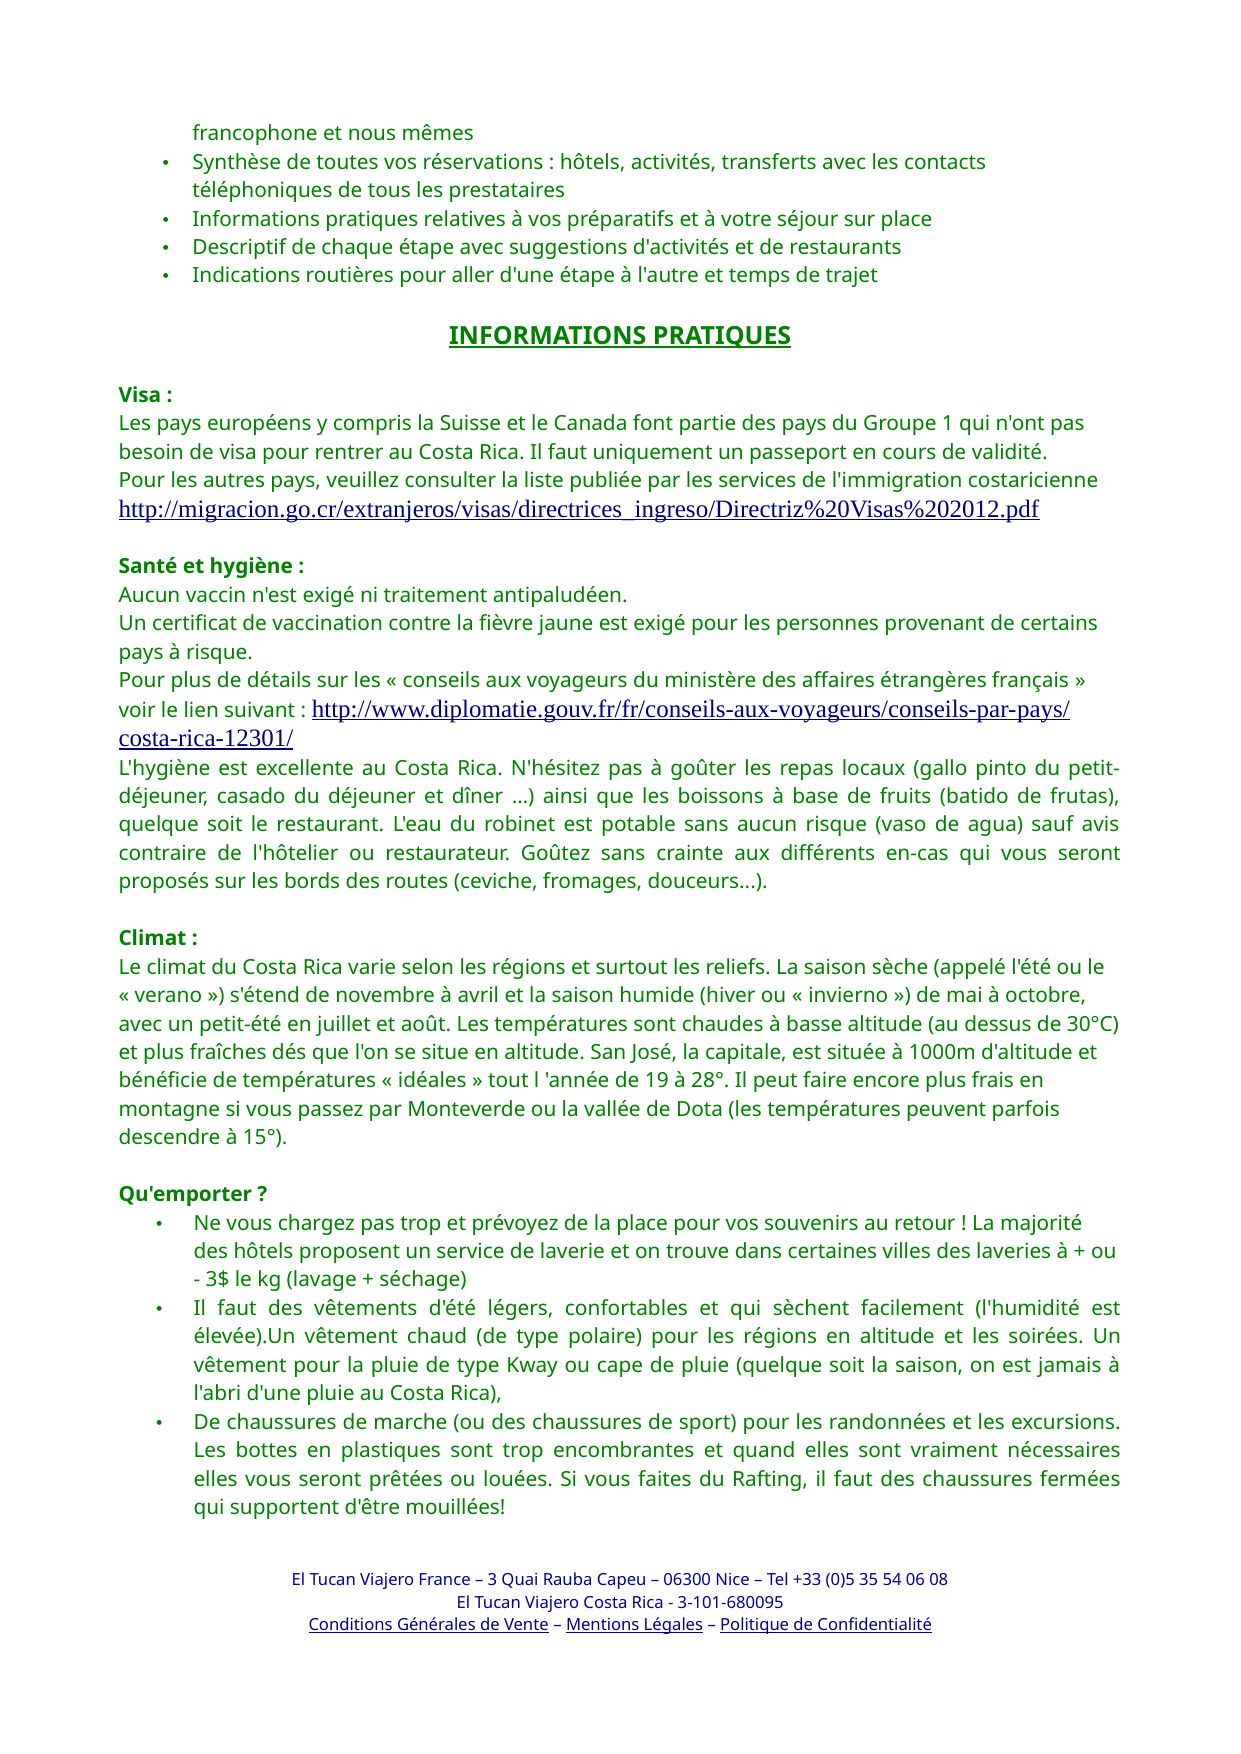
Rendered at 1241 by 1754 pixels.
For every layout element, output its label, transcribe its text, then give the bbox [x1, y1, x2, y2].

list Indications routières pour aller d'une étape à l'autre et temps de trajet [162, 261, 1122, 289]
text Qu'emporter ? [118, 1151, 1122, 1208]
list Synthèse de toutes vos réservations : hôtels, activités, transferts avec les contacts téléphoniques de tous les prestataires [162, 147, 1122, 204]
text Climat : Le climat du Costa Rica varie selon les régions et surtout les reliefs. La saison sèche (appelé l'été ou le « verano ») s'étend de novembre à avril et la saison humide (hiver ou « invierno ») de mai à octobre, avec un petit-été en juillet et août. Les températures sont chaudes à basse altitude (au dessus de 30°C) et plus fraîches dés que l'on se situe en altitude. San José, la capitale, est située à 1000m d'altitude et bénéficie de températures « idéales » tout l 'année de 19 à 28°. Il peut faire encore plus frais en montagne si vous passez par Monteverde ou la vallée de Dota (les températures peuvent parfois descendre à 15°). [118, 895, 1122, 1151]
text Un certificat de vaccination contre la fièvre jaune est exigé pour les personnes provenant de certains pays à risque. [118, 608, 1122, 665]
text L'hygiène est excellente au Costa Rica. N'hésitez pas à goûter les repas locaux (gallo pinto du petit-déjeuner, casado du déjeuner et dîner …) ainsi que les boissons à base de fruits (batido de frutas), quelque soit le restaurant. L'eau du robinet est potable sans aucun risque (vaso de agua) sauf avis contraire de l'hôtelier ou restaurateur. Goûtez sans crainte aux différents en-cas qui vous seront proposés sur les bords des routes (ceviche, fromages, douceurs...). [118, 753, 1122, 895]
text Pour plus de détails sur les « conseils aux voyageurs du ministère des affaires étrangères français » voir le lien suivant : http://www.diplomatie.gouv.fr/fr/conseils-aux-voyageurs/conseils-par-pays/costa-rica-12301/ [118, 665, 1122, 753]
list De chaussures de marche (ou des chaussures de sport) pour les randonnées et les excursions. Les bottes en plastiques sont trop encombrantes et quand elles sont vraiment nécessaires elles vous seront prêtées ou louées. Si vous faites du Rafting, il faut des chaussures fermées qui supportent d'être mouillées! [156, 1407, 1122, 1521]
list francophone et nous mêmes [162, 118, 1122, 147]
text Les pays européens y compris la Suisse et le Canada font partie des pays du Groupe 1 qui n'ont pas besoin de visa pour rentrer au Costa Rica. Il faut uniquement un passeport en cours de validité. [118, 408, 1122, 465]
text INFORMATIONS PRATIQUES [118, 317, 1122, 351]
list Ne vous chargez pas trop et prévoyez de la place pour vos souvenirs au retour ! La majorité des hôtels proposent un service de laverie et on trouve dans certaines villes des laveries à + ou - 3$ le kg (lavage + séchage) [156, 1208, 1122, 1293]
text http://migracion.go.cr/extranjeros/visas/directrices_ingreso/Directriz%20Visas%202012.pdf [118, 494, 1122, 523]
list Descriptif de chaque étape avec suggestions d'activités et de restaurants [162, 232, 1122, 261]
text Visa : [118, 380, 1122, 408]
list Il faut des vêtements d'été légers, confortables et qui sèchent facilement (l'humidité est élevée).Un vêtement chaud (de type polaire) pour les régions en altitude et les soirées. Un vêtement pour la pluie de type Kway ou cape de pluie (quelque soit la saison, on est jamais à l'abri d'une pluie au Costa Rica), [156, 1293, 1122, 1407]
text Pour les autres pays, veuillez consulter la liste publiée par les services de l'immigration costaricienne [118, 465, 1122, 494]
text Santé et hygiène : Aucun vaccin n'est exigé ni traitement antipaludéen. [118, 552, 1122, 608]
list Informations pratiques relatives à vos préparatifs et à votre séjour sur place [162, 204, 1122, 232]
